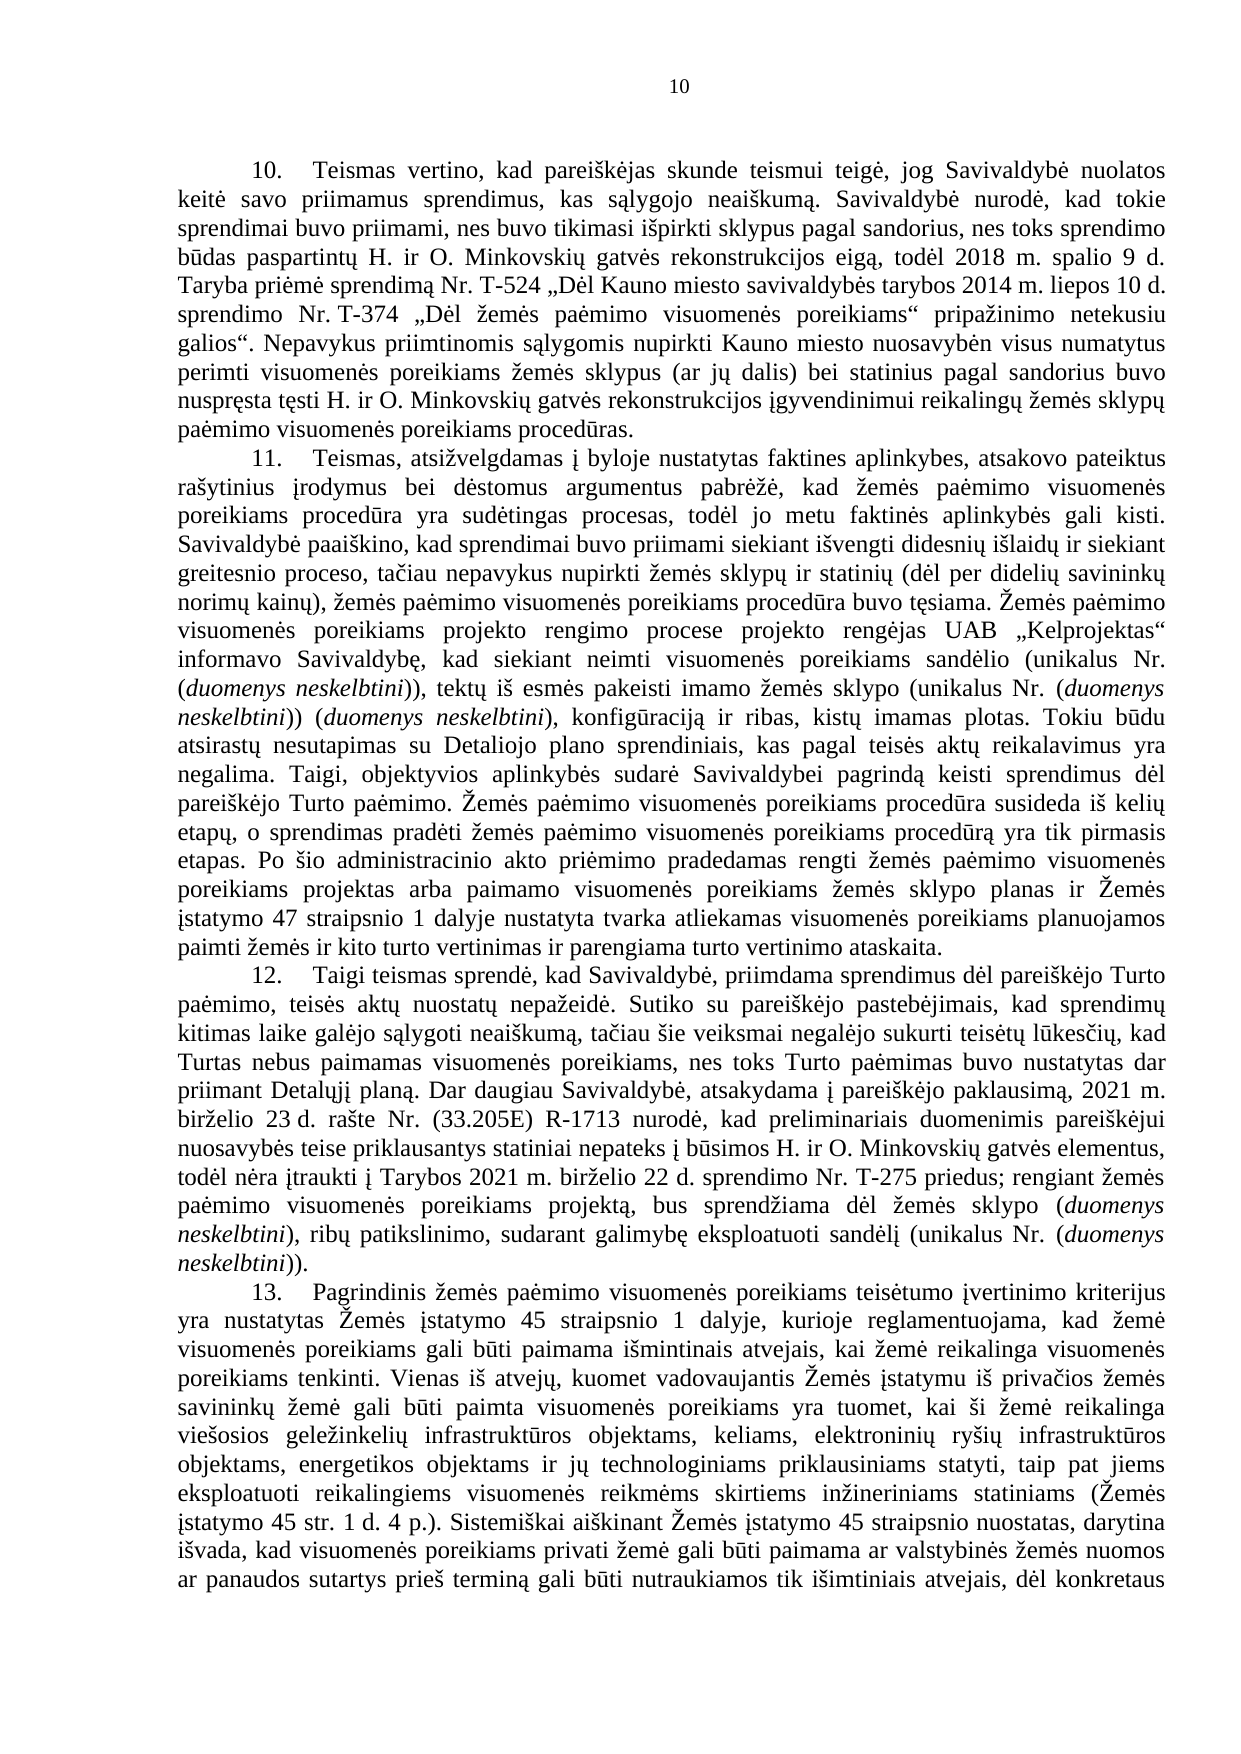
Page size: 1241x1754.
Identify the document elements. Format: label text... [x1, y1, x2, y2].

text 10. Teismas vertino, kad pareiškėjas skunde teismui teigė, jog Savivaldybė nuolatos keitė savo priimamus sprendimus, kas sąlygojo neaiškumą. Savivaldybė nurodė, kad tokie sprendimai buvo priimami, nes buvo tikimasi išpirkti sklypus pagal sandorius, nes toks sprendimo būdas paspartintų H. ir O. Minkovskių gatvės rekonstrukcijos eigą, todėl 2018 m. spalio 9 d. Taryba priėmė sprendimą Nr. T-524 „Dėl Kauno miesto savivaldybės tarybos 2014 m. liepos 10 d. sprendimo Nr. T-374 „Dėl žemės paėmimo visuomenės poreikiams“ pripažinimo netekusiu galios“. Nepavykus priimtinomis sąlygomis nupirkti Kauno miesto nuosavybėn visus numatytus perimti visuomenės poreikiams žemės sklypus (ar jų dalis) bei statinius pagal sandorius buvo nuspręsta tęsti H. ir O. Minkovskių gatvės rekonstrukcijos įgyvendinimui reikalingų žemės sklypų paėmimo visuomenės poreikiams procedūras. [177, 155, 1167, 443]
text 11. Teismas, atsižvelgdamas į byloje nustatytas faktines aplinkybes, atsakovo pateiktus rašytinius įrodymus bei dėstomus argumentus pabrėžė, kad žemės paėmimo visuomenės poreikiams procedūra yra sudėtingas procesas, todėl jo metu faktinės aplinkybės gali kisti. Savivaldybė paaiškino, kad sprendimai buvo priimami siekiant išvengti didesnių išlaidų ir siekiant greitesnio proceso, tačiau nepavykus nupirkti žemės sklypų ir statinių (dėl per didelių savininkų norimų kainų), žemės paėmimo visuomenės poreikiams procedūra buvo tęsiama. Žemės paėmimo visuomenės poreikiams projekto rengimo procese projekto rengėjas UAB „Kelprojektas“ informavo Savivaldybę, kad siekiant neimti visuomenės poreikiams sandėlio (unikalus Nr. (duomenys neskelbtini)), tektų iš esmės pakeisti imamo žemės sklypo (unikalus Nr. (duomenys neskelbtini)) (duomenys neskelbtini), konfigūraciją ir ribas, kistų imamas plotas. Tokiu būdu atsirastų nesutapimas su Detaliojo plano sprendiniais, kas pagal teisės aktų reikalavimus yra negalima. Taigi, objektyvios aplinkybės sudarė Savivaldybei pagrindą keisti sprendimus dėl pareiškėjo Turto paėmimo. Žemės paėmimo visuomenės poreikiams procedūra susideda iš kelių etapų, o sprendimas pradėti žemės paėmimo visuomenės poreikiams procedūrą yra tik pirmasis etapas. Po šio administracinio akto priėmimo pradedamas rengti žemės paėmimo visuomenės poreikiams projektas arba paimamo visuomenės poreikiams žemės sklypo planas ir Žemės įstatymo 47 straipsnio 1 dalyje nustatyta tvarka atliekamas visuomenės poreikiams planuojamos paimti žemės ir kito turto vertinimas ir parengiama turto vertinimo ataskaita. [177, 443, 1167, 960]
text 13. Pagrindinis žemės paėmimo visuomenės poreikiams teisėtumo įvertinimo kriterijus yra nustatytas Žemės įstatymo 45 straipsnio 1 dalyje, kurioje reglamentuojama, kad žemė visuomenės poreikiams gali būti paimama išmintinais atvejais, kai žemė reikalinga visuomenės poreikiams tenkinti. Vienas iš atvejų, kuomet vadovaujantis Žemės įstatymu iš privačios žemės savininkų žemė gali būti paimta visuomenės poreikiams yra tuomet, kai ši žemė reikalinga viešosios geležinkelių infrastruktūros objektams, keliams, elektroninių ryšių infrastruktūros objektams, energetikos objektams ir jų technologiniams priklausiniams statyti, taip pat jiems eksploatuoti reikalingiems visuomenės reikmėms skirtiems inžineriniams statiniams (Žemės įstatymo 45 str. 1 d. 4 p.). Sistemiškai aiškinant Žemės įstatymo 45 straipsnio nuostatas, darytina išvada, kad visuomenės poreikiams privati žemė gali būti paimama ar valstybinės žemės nuomos ar panaudos sutartys prieš terminą gali būti nutraukiamos tik išimtiniais atvejais, dėl konkretaus [177, 1277, 1167, 1593]
text 12. Taigi teismas sprendė, kad Savivaldybė, priimdama sprendimus dėl pareiškėjo Turto paėmimo, teisės aktų nuostatų nepažeidė. Sutiko su pareiškėjo pastebėjimais, kad sprendimų kitimas laike galėjo sąlygoti neaiškumą, tačiau šie veiksmai negalėjo sukurti teisėtų lūkesčių, kad Turtas nebus paimamas visuomenės poreikiams, nes toks Turto paėmimas buvo nustatytas dar priimant Detalųjį planą. Dar daugiau Savivaldybė, atsakydama į pareiškėjo paklausimą, 2021 m. birželio 23 d. rašte Nr. (33.205E) R-1713 nurodė, kad preliminariais duomenimis pareiškėjui nuosavybės teise priklausantys statiniai nepateks į būsimos H. ir O. Minkovskių gatvės elementus, todėl nėra įtraukti į Tarybos 2021 m. birželio 22 d. sprendimo Nr. T-275 priedus; rengiant žemės paėmimo visuomenės poreikiams projektą, bus sprendžiama dėl žemės sklypo (duomenys neskelbtini), ribų patikslinimo, sudarant galimybę eksploatuoti sandėlį (unikalus Nr. (duomenys neskelbtini)). [177, 960, 1167, 1277]
